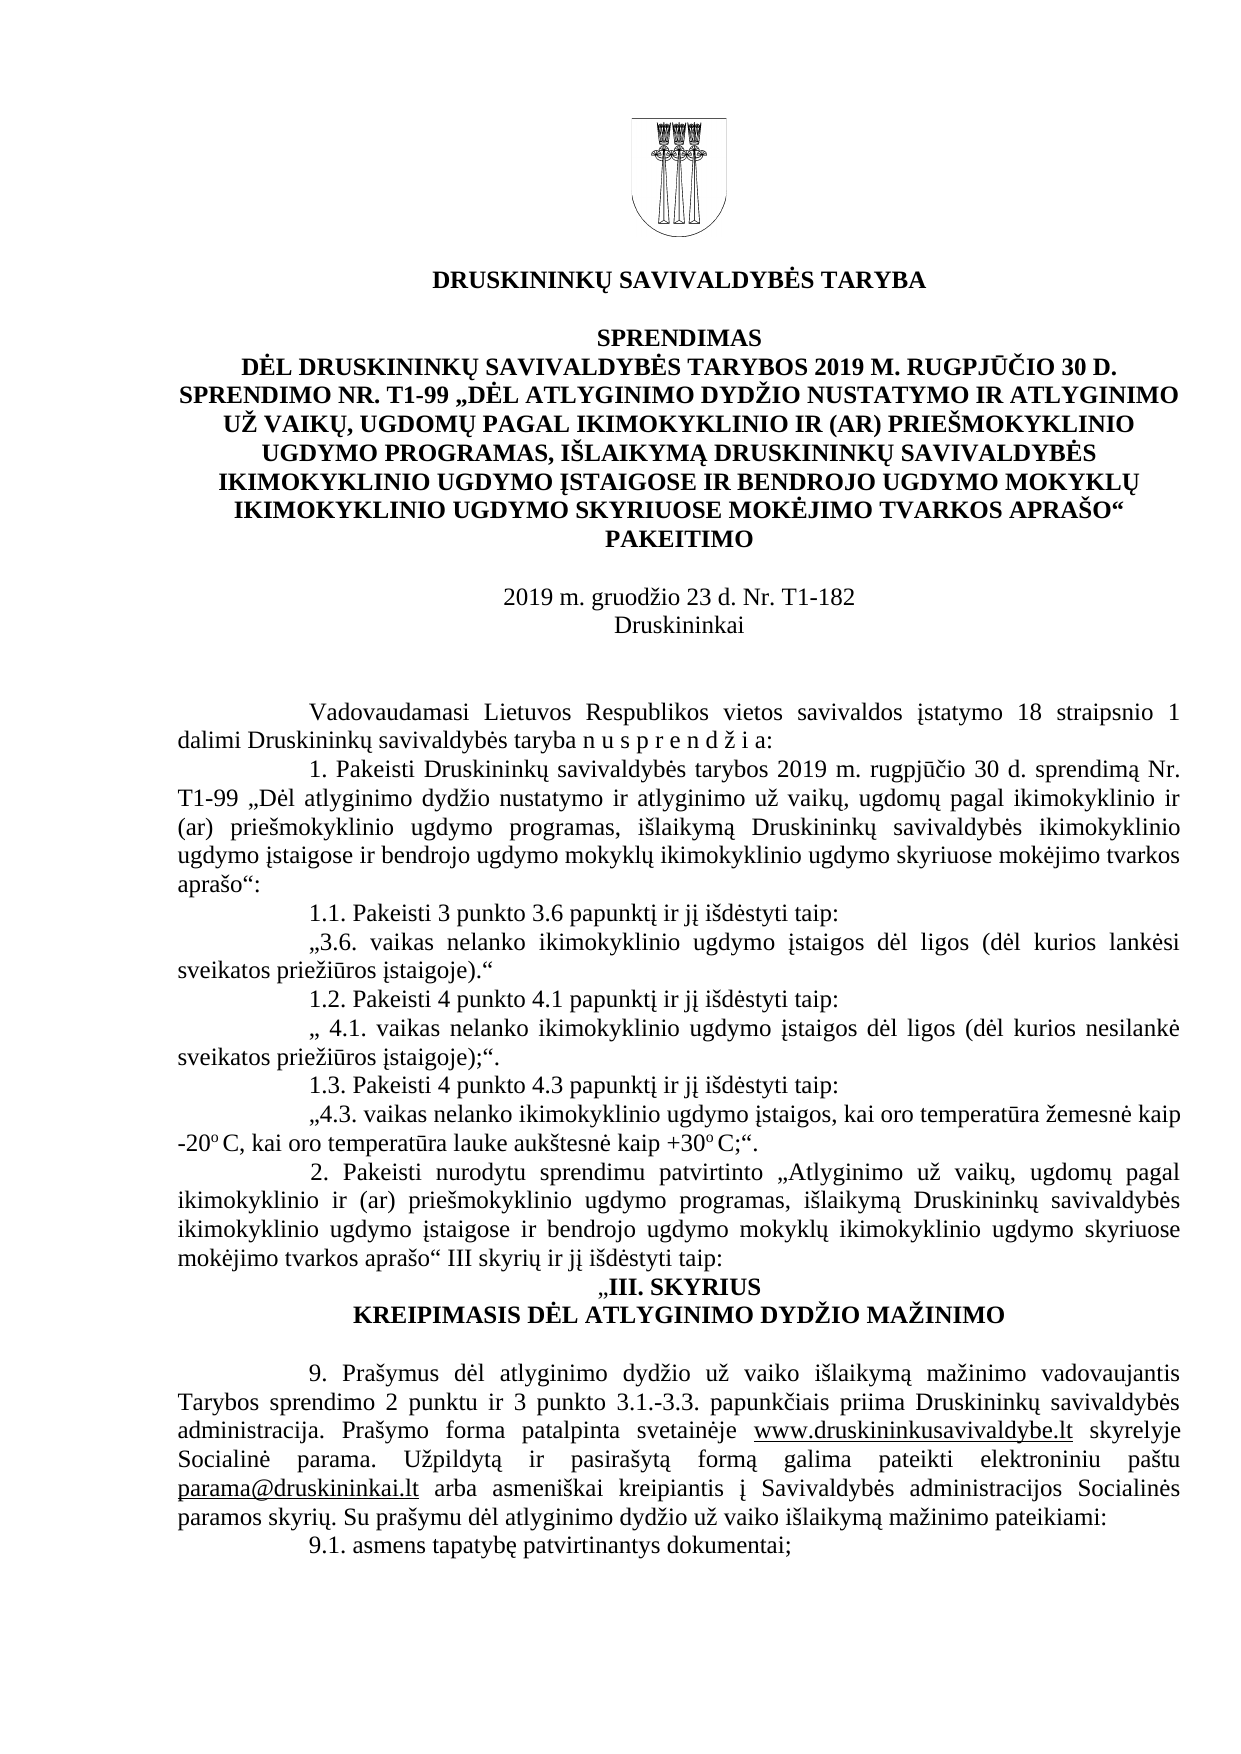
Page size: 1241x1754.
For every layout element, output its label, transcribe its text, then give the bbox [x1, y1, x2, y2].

text 2. Pakeisti nurodytu sprendimu patvirtinto „Atlyginimo už vaikų, ugdomų pagal ikimokyklinio ir (ar) priešmokyklinio ugdymo programas, išlaikymą Druskininkų savivaldybės ikimokyklinio ugdymo įstaigose ir bendrojo ugdymo mokyklų ikimokyklinio ugdymo skyriuose mokėjimo tvarkos aprašo“ III skyrių ir jį išdėstyti taip: [177, 1157, 1181, 1272]
text „ 4.1. vaikas nelanko ikimokyklinio ugdymo įstaigos dėl ligos (dėl kurios nesilankė sveikatos priežiūros įstaigoje);“. [177, 1013, 1181, 1071]
text 1.3. Pakeisti 4 punkto 4.3 papunktį ir jį išdėstyti taip: [177, 1071, 1181, 1099]
text 1. Pakeisti Druskininkų savivaldybės tarybos 2019 m. rugpjūčio 30 d. sprendimą Nr. T1-99 „Dėl atlyginimo dydžio nustatymo ir atlyginimo už vaikų, ugdomų pagal ikimokyklinio ir (ar) priešmokyklinio ugdymo programas, išlaikymą Druskininkų savivaldybės ikimokyklinio ugdymo įstaigose ir bendrojo ugdymo mokyklų ikimokyklinio ugdymo skyriuose mokėjimo tvarkos aprašo“: [177, 754, 1181, 898]
text 1.2. Pakeisti 4 punkto 4.1 papunktį ir jį išdėstyti taip: [177, 984, 1181, 1013]
text „3.6. vaikas nelanko ikimokyklinio ugdymo įstaigos dėl ligos (dėl kurios lankėsi sveikatos priežiūros įstaigoje).“ [177, 927, 1181, 984]
text 9.1. asmens tapatybę patvirtinantys dokumentai; [177, 1531, 1181, 1559]
text „4.3. vaikas nelanko ikimokyklinio ugdymo įstaigos, kai oro temperatūra žemesnė kaip -20o C, kai oro temperatūra lauke aukštesnė kaip +30o C;“. [177, 1099, 1181, 1157]
text SPRENDIMAS [177, 323, 1181, 352]
text 1.1. Pakeisti 3 punkto 3.6 papunktį ir jį išdėstyti taip: [177, 898, 1181, 927]
text „III. SKYRIUS [177, 1272, 1181, 1301]
text KREIPIMASIS DĖL ATLYGINIMO DYDŽIO MAŽINIMO [177, 1301, 1181, 1329]
text DRUSKININKŲ SAVIVALDYBĖS TARYBA [177, 266, 1181, 294]
text DĖL DRUSKININKŲ SAVIVALDYBĖS TARYBOS 2019 M. RUGPJŪČIO 30 D. SPRENDIMO NR. T1-99 „DĖL ATLYGINIMO DYDŽIO NUSTATYMO IR ATLYGINIMO UŽ VAIKŲ, UGDOMŲ PAGAL IKIMOKYKLINIO IR (AR) PRIEŠMOKYKLINIO UGDYMO PROGRAMAS, IŠLAIKYMĄ DRUSKININKŲ SAVIVALDYBĖS IKIMOKYKLINIO UGDYMO ĮSTAIGOSE IR BENDROJO UGDYMO MOKYKLŲ IKIMOKYKLINIO UGDYMO SKYRIUOSE MOKĖJIMO TVARKOS APRAŠO“ PAKEITIMO [177, 352, 1181, 553]
text 2019 m. gruodžio 23 d. Nr. T1-182 [177, 582, 1181, 611]
text 9. Prašymus dėl atlyginimo dydžio už vaiko išlaikymą mažinimo vadovaujantis Tarybos sprendimo 2 punktu ir 3 punkto 3.1.-3.3. papunkčiais priima Druskininkų savivaldybės administracija. Prašymo forma patalpinta svetainėje www.druskininkusavivaldybe.lt skyrelyje Socialinė parama. Užpildytą ir pasirašytą formą galima pateikti elektroniniu paštu parama@druskininkai.lt arba asmeniškai kreipiantis į Savivaldybės administracijos Socialinės paramos skyrių. Su prašymu dėl atlyginimo dydžio už vaiko išlaikymą mažinimo pateikiami: [177, 1358, 1181, 1531]
text Vadovaudamasi Lietuvos Respublikos vietos savivaldos įstatymo 18 straipsnio 1 dalimi Druskininkų savivaldybės taryba n u s p r e n d ž i a: [177, 697, 1181, 754]
text Druskininkai [177, 611, 1181, 639]
